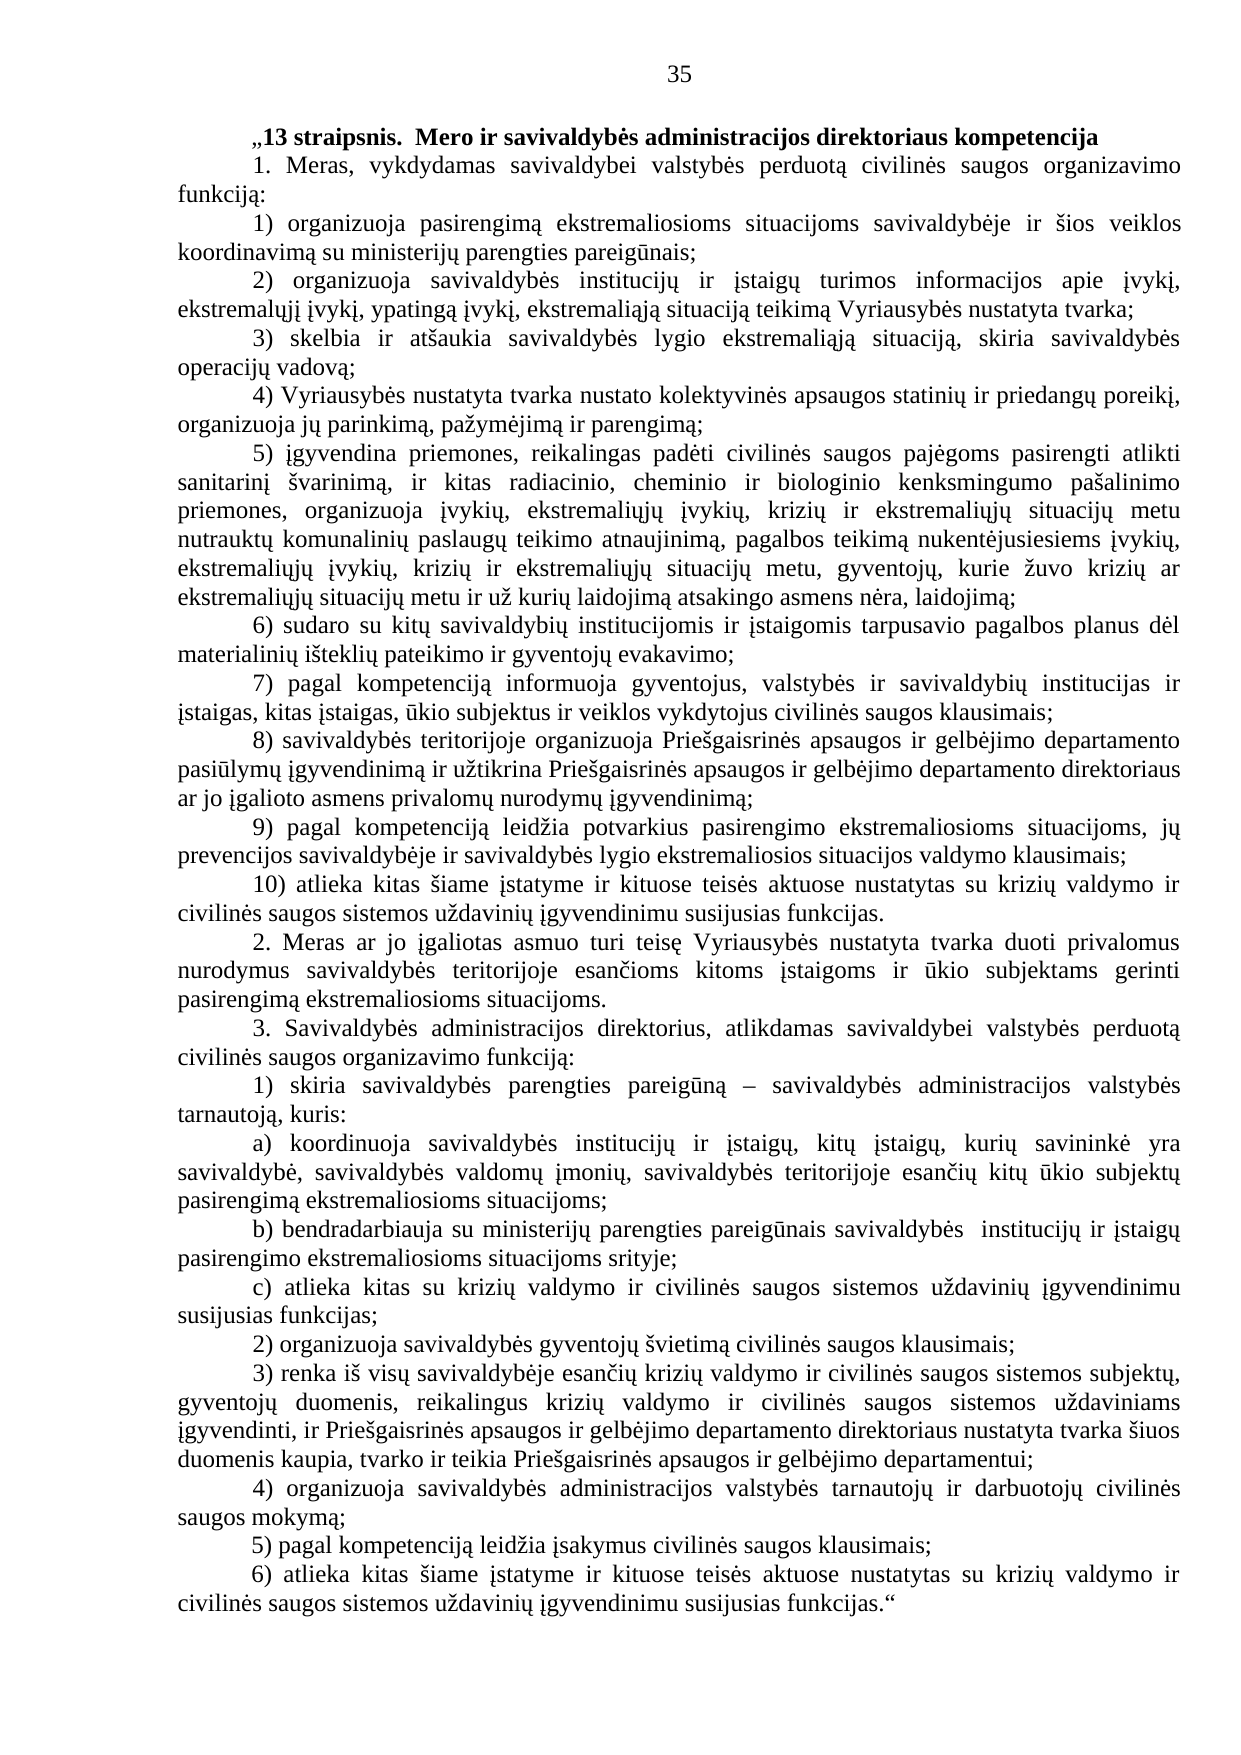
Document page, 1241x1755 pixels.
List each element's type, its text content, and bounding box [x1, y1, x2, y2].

text 1. Meras, vykdydamas savivaldybei valstybės perduotą civilinės saugos organizavimo funkciją: [177, 151, 1181, 208]
text 9) pagal kompetenciją leidžia potvarkius pasirengimo ekstremaliosioms situacijoms, jų prevencijos savivaldybėje ir savivaldybės lygio ekstremaliosios situacijos valdymo klausimais; [177, 812, 1181, 869]
text 5) įgyvendina priemones, reikalingas padėti civilinės saugos pajėgoms pasirengti atlikti sanitarinį švarinimą, ir kitas radiacinio, cheminio ir biologinio kenksmingumo pašalinimo priemones, organizuoja įvykių, ekstremaliųjų įvykių, krizių ir ekstremaliųjų situacijų metu nutrauktų komunalinių paslaugų teikimo atnaujinimą, pagalbos teikimą nukentėjusiesiems įvykių, ekstremaliųjų įvykių, krizių ir ekstremaliųjų situacijų metu, gyventojų, kurie žuvo krizių ar ekstremaliųjų situacijų metu ir už kurių laidojimą atsakingo asmens nėra, laidojimą; [177, 438, 1181, 611]
text 10) atlieka kitas šiame įstatyme ir kituose teisės aktuose nustatytas su krizių valdymo ir civilinės saugos sistemos uždavinių įgyvendinimu susijusias funkcijas. [177, 869, 1181, 927]
text 8) savivaldybės teritorijoje organizuoja Priešgaisrinės apsaugos ir gelbėjimo departamento pasiūlymų įgyvendinimą ir užtikrina Priešgaisrinės apsaugos ir gelbėjimo departamento direktoriaus ar jo įgalioto asmens privalomų nurodymų įgyvendinimą; [177, 726, 1181, 812]
text a) koordinuoja savivaldybės institucijų ir įstaigų, kitų įstaigų, kurių savininkė yra savivaldybė, savivaldybės valdomų įmonių, savivaldybės teritorijoje esančių kitų ūkio subjektų pasirengimą ekstremaliosioms situacijoms; [177, 1128, 1181, 1214]
text 6) atlieka kitas šiame įstatyme ir kituose teisės aktuose nustatytas su krizių valdymo ir civilinės saugos sistemos uždavinių įgyvendinimu susijusias funkcijas.“ [177, 1559, 1181, 1617]
text 2) organizuoja savivaldybės gyventojų švietimą civilinės saugos klausimais; [177, 1329, 1181, 1358]
text 3) skelbia ir atšaukia savivaldybės lygio ekstremaliąją situaciją, skiria savivaldybės operacijų vadovą; [177, 323, 1181, 381]
text 6) sudaro su kitų savivaldybių institucijomis ir įstaigomis tarpusavio pagalbos planus dėl materialinių išteklių pateikimo ir gyventojų evakavimo; [177, 611, 1181, 668]
text b) bendradarbiauja su ministerijų parengties pareigūnais savivaldybės institucijų ir įstaigų pasirengimo ekstremaliosioms situacijoms srityje; [177, 1214, 1181, 1272]
text c) atlieka kitas su krizių valdymo ir civilinės saugos sistemos uždavinių įgyvendinimu susijusias funkcijas; [177, 1272, 1181, 1329]
text 5) pagal kompetenciją leidžia įsakymus civilinės saugos klausimais; [251, 1531, 1181, 1559]
text 4) Vyriausybės nustatyta tvarka nustato kolektyvinės apsaugos statinių ir priedangų poreikį, organizuoja jų parinkimą, pažymėjimą ir parengimą; [177, 381, 1181, 438]
text 1) skiria savivaldybės parengties pareigūną – savivaldybės administracijos valstybės tarnautoją, kuris: [177, 1071, 1181, 1128]
text 4) organizuoja savivaldybės administracijos valstybės tarnautojų ir darbuotojų civilinės saugos mokymą; [177, 1473, 1181, 1531]
text 1) organizuoja pasirengimą ekstremaliosioms situacijoms savivaldybėje ir šios veiklos koordinavimą su ministerijų parengties pareigūnais; [177, 208, 1181, 266]
text 7) pagal kompetenciją informuoja gyventojus, valstybės ir savivaldybių institucijas ir įstaigas, kitas įstaigas, ūkio subjektus ir veiklos vykdytojus civilinės saugos klausimais; [177, 668, 1181, 726]
text 3) renka iš visų savivaldybėje esančių krizių valdymo ir civilinės saugos sistemos subjektų, gyventojų duomenis, reikalingus krizių valdymo ir civilinės saugos sistemos uždaviniams įgyvendinti, ir Priešgaisrinės apsaugos ir gelbėjimo departamento direktoriaus nustatyta tvarka šiuos duomenis kaupia, tvarko ir teikia Priešgaisrinės apsaugos ir gelbėjimo departamentui; [177, 1358, 1181, 1473]
text 2) organizuoja savivaldybės institucijų ir įstaigų turimos informacijos apie įvykį, ekstremalųjį įvykį, ypatingą įvykį, ekstremaliąją situaciją teikimą Vyriausybės nustatyta tvarka; [177, 266, 1181, 323]
text 3. Savivaldybės administracijos direktorius, atlikdamas savivaldybei valstybės perduotą civilinės saugos organizavimo funkciją: [177, 1013, 1181, 1071]
text 2. Meras ar jo įgaliotas asmuo turi teisę Vyriausybės nustatyta tvarka duoti privalomus nurodymus savivaldybės teritorijoje esančioms kitoms įstaigoms ir ūkio subjektams gerinti pasirengimą ekstremaliosioms situacijoms. [177, 927, 1181, 1013]
text „13 straipsnis. Mero ir savivaldybės administracijos direktoriaus kompetencija [251, 122, 1181, 151]
